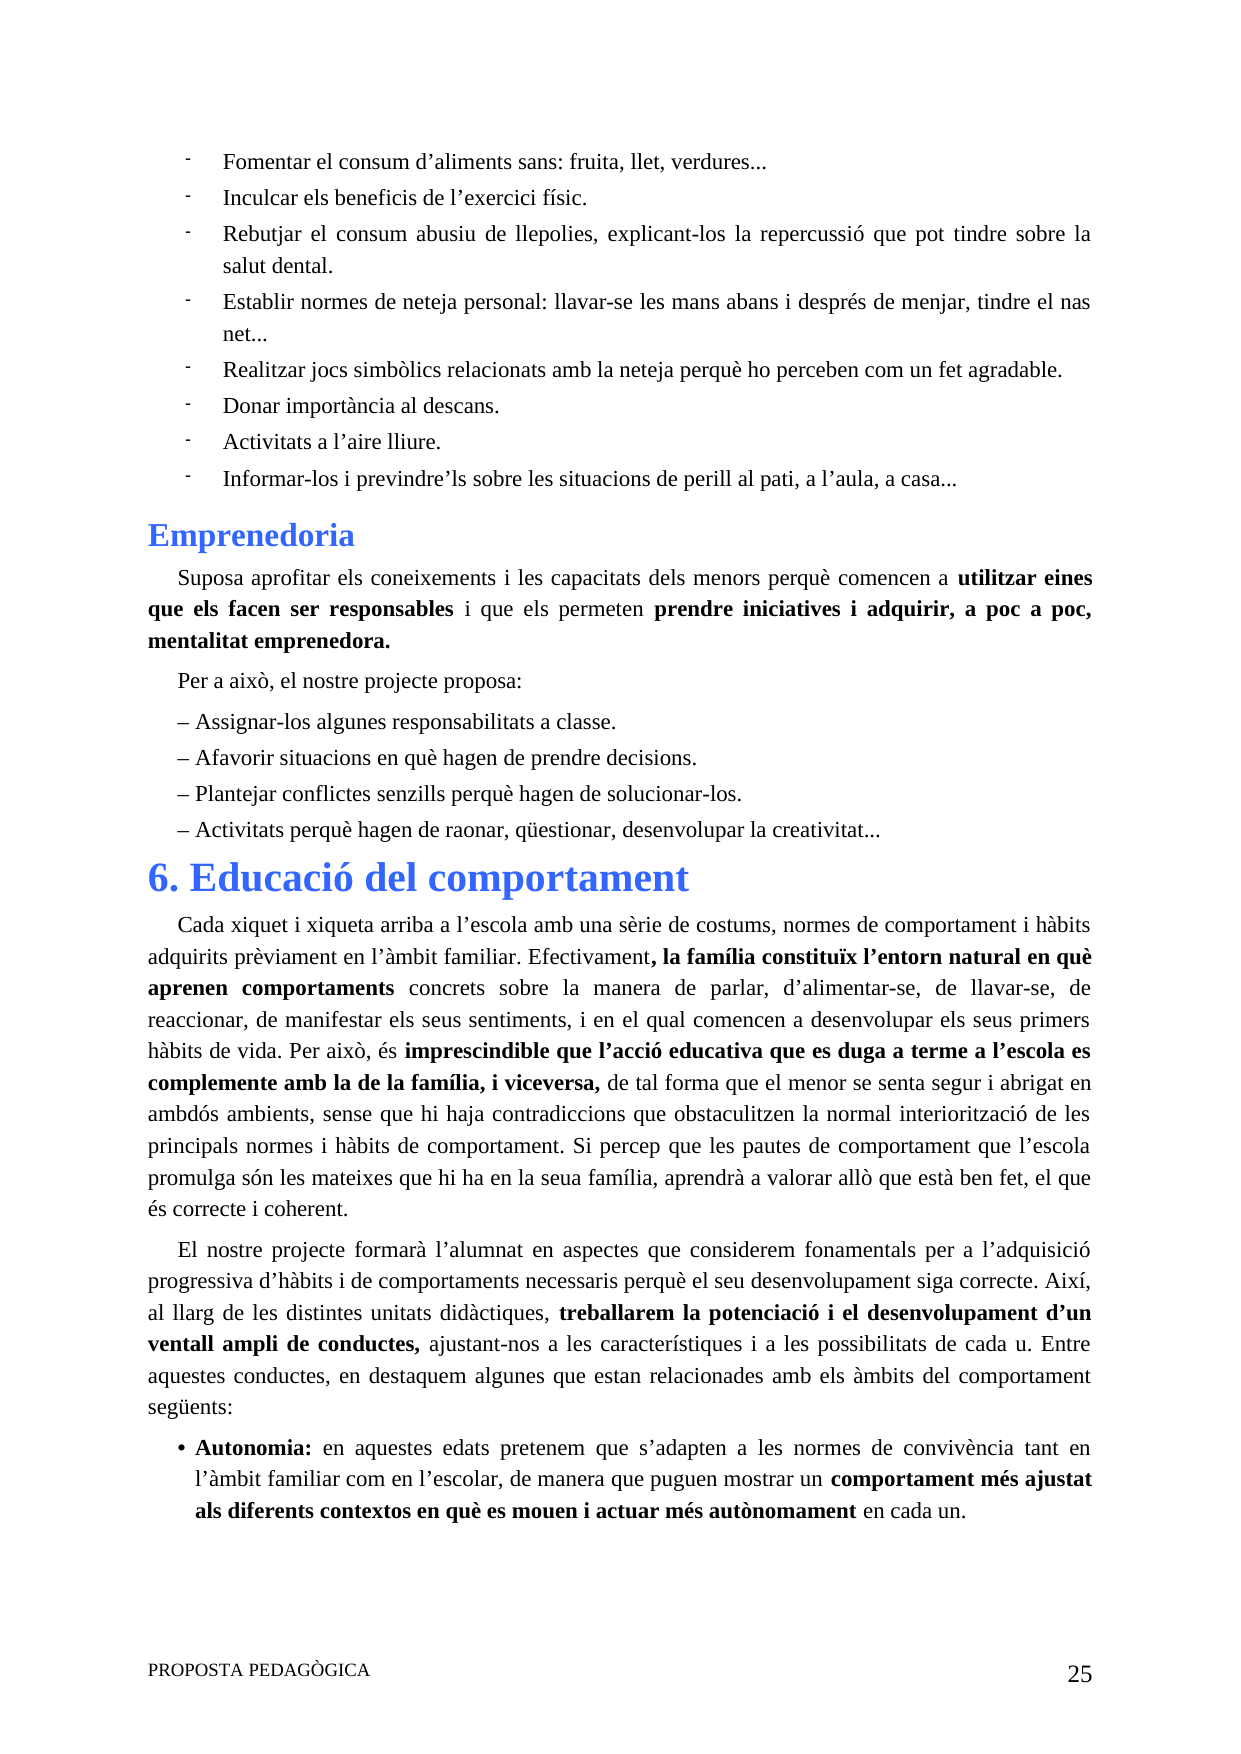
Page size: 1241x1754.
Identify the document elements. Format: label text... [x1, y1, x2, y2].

list Rebutjar el consum abusiu de llepolies, explicant-los la repercussió que pot tindre sobre la salut dental. [185, 220, 1092, 278]
text Per a això, el nostre projecte proposa: [148, 667, 1092, 694]
text Suposa aprofitar els coneixements i les capacitats dels menors perquè comencen a utilitzar eines que els facen ser responsables i que els permeten prendre iniciatives i adquirir, a poc a poc, mentalitat emprenedora. [148, 564, 1092, 653]
list – Afavorir situacions en què hagen de prendre decisions. [177, 744, 1092, 770]
list Establir normes de neteja personal: llavar-se les mans abans i després de menjar, tindre el nas net... [185, 288, 1092, 346]
list Donar importància al descans. [185, 392, 1092, 418]
text Cada xiquet i xiqueta arriba a l’escola amb una sèrie de costums, normes de comportament i hàbits adquirits prèviament en l’àmbit familiar. Efectivament, la família constituïx l’entorn natural en què aprenen comportaments concrets sobre la manera de parlar, d’alimentar-se, de llavar-se, de reaccionar, de manifestar els seus sentiments, i en el qual comencen a desenvolupar els seus primers hàbits de vida. Per això, és imprescindible que l’acció educativa que es duga a terme a l’escola es complemente amb la de la família, i viceversa, de tal forma que el menor se senta segur i abrigat en ambdós ambients, sense que hi haja contradiccions que obstaculitzen la normal interiorització de les principals normes i hàbits de comportament. Si percep que les pautes de comportament que l’escola promulga són les mateixes que hi ha en la seua família, aprendrà a valorar allò que està ben fet, el que és correcte i coherent. [148, 911, 1092, 1222]
list Inculcar els beneficis de l’exercici físic. [185, 184, 1092, 210]
list Realitzar jocs simbòlics relacionats amb la neteja perquè ho perceben com un fet agradable. [185, 356, 1092, 382]
list Informar-los i previndre’ls sobre les situacions de perill al pati, a l’aula, a casa... [185, 464, 1092, 491]
text • Autonomia: en aquestes edats pretenem que s’adapten a les normes de convivència tant en l’àmbit familiar com en l’escolar, de manera que puguen mostrar un comportament més ajustat als diferents contextos en què es mouen i actuar més autònomament en cada un. [177, 1434, 1092, 1523]
text 6. Educació del comportament [148, 853, 1092, 901]
text El nostre projecte formarà l’alumnat en aspectes que considerem fonamentals per a l’adquisició progressiva d’hàbits i de comportaments necessaris perquè el seu desenvolupament siga correcte. Així, al llarg de les distintes unitats didàctiques, treballarem la potenciació i el desenvolupament d’un ventall ampli de conductes, ajustant-nos a les característiques i a les possibilitats de cada u. Entre aquestes conductes, en destaquem algunes que estan relacionades amb els àmbits del comportament següents: [148, 1236, 1092, 1420]
list Activitats a l’aire lliure. [185, 428, 1092, 455]
list – Plantejar conflictes senzills perquè hagen de solucionar-los. [177, 780, 1092, 807]
list – Activitats perquè hagen de raonar, qüestionar, desenvolupar la creativitat... [177, 817, 1092, 843]
list Fomentar el consum d’aliments sans: fruita, llet, verdures... [185, 148, 1092, 174]
text Emprenedoria [148, 514, 1092, 553]
list – Assignar-los algunes responsabilitats a classe. [177, 708, 1092, 734]
